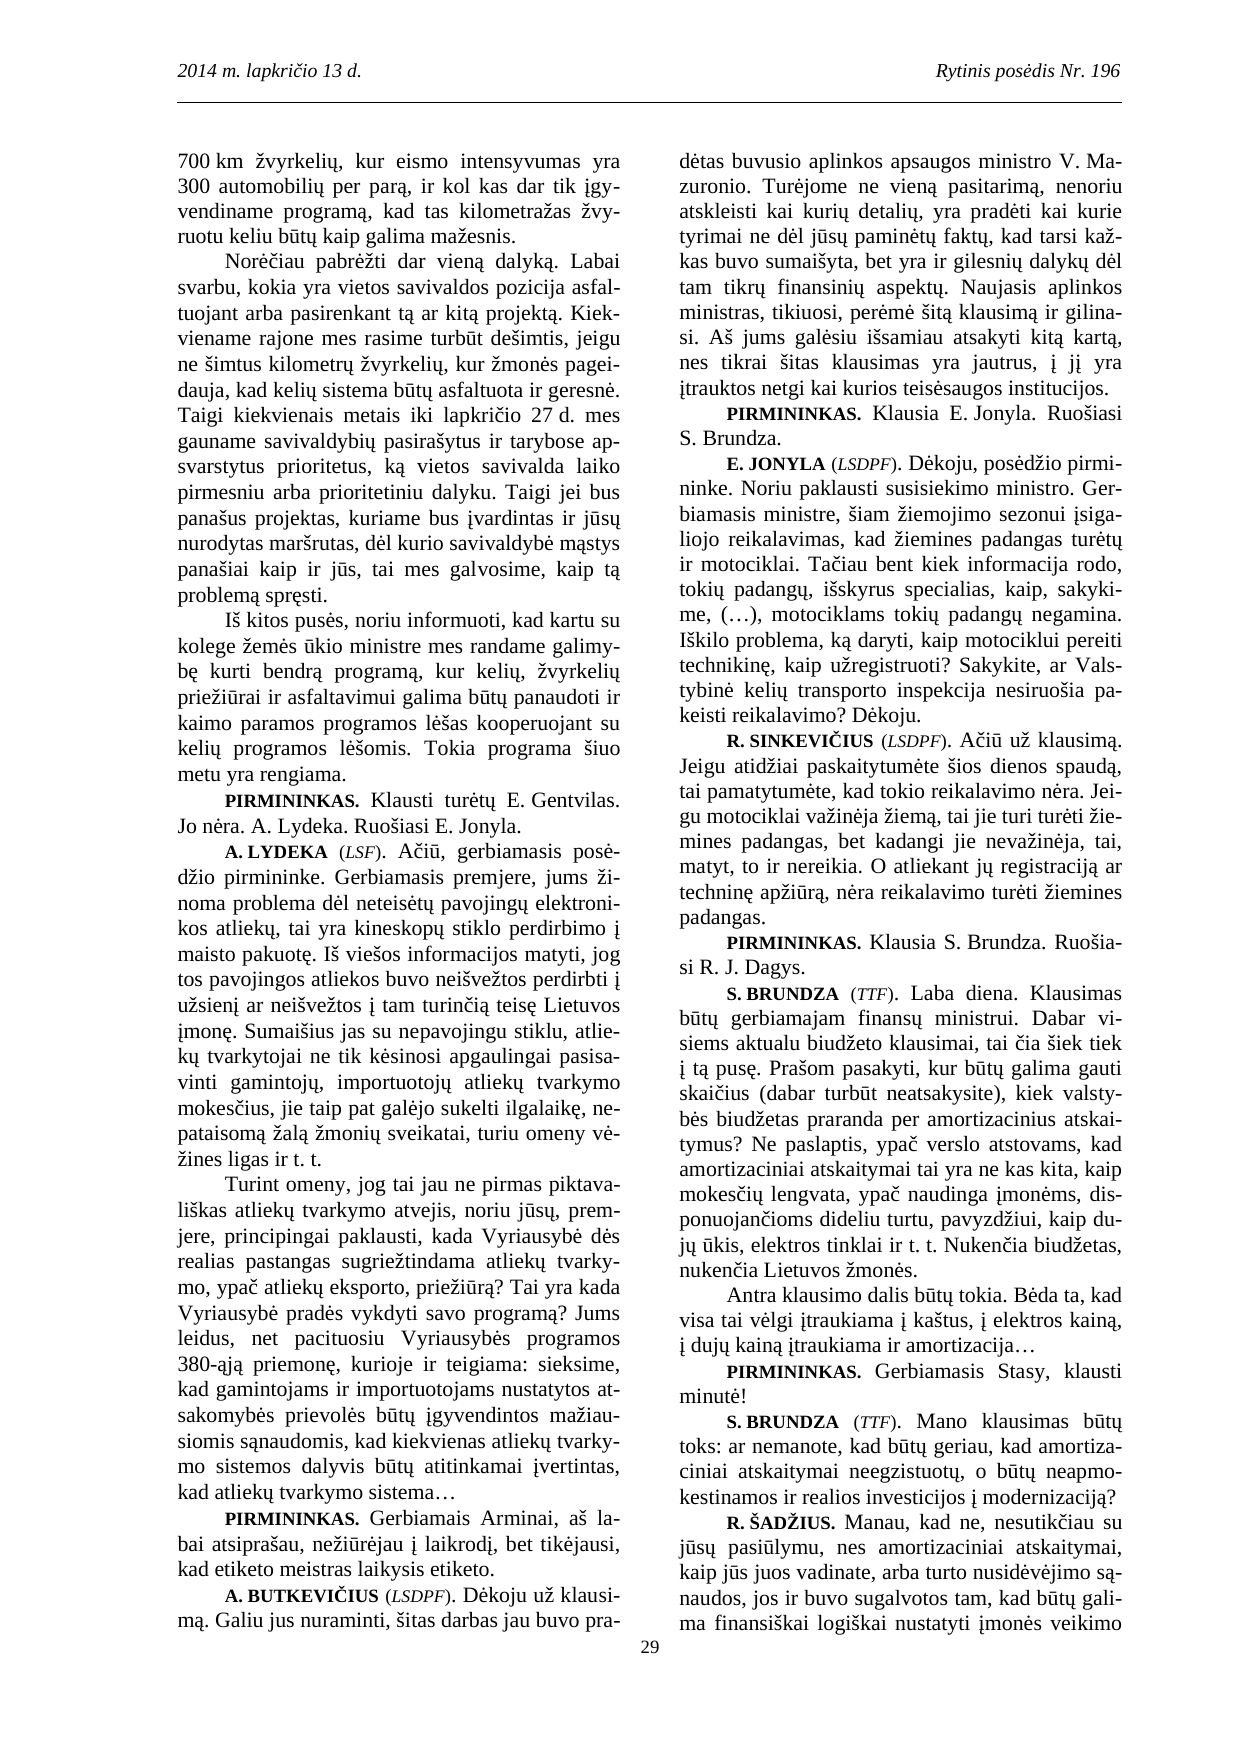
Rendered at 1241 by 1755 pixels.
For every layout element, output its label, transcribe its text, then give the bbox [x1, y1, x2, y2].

text E. JONYLA (LSDPF). Dė­ko­ju, po­sė­džio pir­mi­nin­ke. No­riu pa­klaus­ti su­si­sie­ki­mo mi­nist­ro. Ger­bia­ma­sis mi­nist­re, šiam žie­mo­ji­mo se­zo­nui įsi­ga­lio­jo rei­ka­la­vi­mas, kad žie­mi­nes pa­dan­gas tu­rė­tų ir mo­to­cik­lai. Ta­čiau bent kiek in­for­ma­ci­ja ro­do, to­kių pa­dan­gų, iš­sky­rus spe­cia­lias, kaip, sa­ky­ki­me, (…), mo­to­cik­lams to­kių pa­dan­gų ne­ga­mi­na. Iš­ki­lo pro­ble­ma, ką da­ry­ti, kaip mo­to­cik­lui per­ei­ti tech­ni­ki­nę, kaip už­re­gist­ruo­ti? Sa­ky­ki­te, ar Vals­ty­bi­nė ke­lių trans­por­to ins­pek­ci­ja ne­si­ruo­šia pa­keis­ti rei­ka­la­vi­mo? Dė­ko­ju. [679, 450, 1122, 727]
text No­rė­čiau pa­brėž­ti dar vie­ną da­ly­ką. La­bai svar­bu, ko­kia yra vie­tos sa­vi­val­dos po­zi­ci­ja as­fal­tuo­jant ar­ba pa­si­ren­kant tą ar ki­tą pro­jek­tą. Kiek­vie­na­me ra­jo­ne mes ra­si­me tur­būt de­šim­tis, jei­gu ne šim­tus ki­lo­met­rų žvyr­ke­lių, kur žmo­nės pa­gei­dau­ja, kad ke­lių sis­te­ma bū­tų as­fal­tuo­ta ir ge­res­nė. Tai­gi kiek­vie­nais me­tais iki lap­kri­čio 27 d. mes gau­na­me sa­vi­val­dy­bių pa­si­ra­šy­tus ir ta­ry­bo­se ap­svars­ty­tus pri­ori­te­tus, ką vie­tos sa­vi­val­da lai­ko pir­mes­niu ar­ba pri­ori­te­ti­niu da­ly­ku. Tai­gi jei bus pa­na­šus pro­jek­tas, ku­ria­me bus įvar­din­tas ir jū­sų nu­ro­dy­tas marš­ru­tas, dėl ku­rio sa­vi­val­dy­bė mąs­tys pa­na­šiai kaip ir jūs, tai mes gal­vo­si­me, kaip tą pro­ble­mą spręs­ti. [177, 248, 620, 607]
text R. ŠADŽIUS. Ma­nau, kad ne, ne­su­tik­čiau su jū­sų pa­siū­ly­mu, nes amor­ti­za­ci­niai at­skai­ty­mai, kaip jūs juos va­di­na­te, ar­ba tur­to nu­si­dė­vė­ji­mo są­nau­dos, jos ir bu­vo su­gal­vo­tos tam, kad bū­tų ga­li­ma fi­nan­siš­kai lo­giš­kai nu­sta­ty­ti įmo­nės vei­ki­mo [679, 1509, 1122, 1635]
text PIRMININKAS. Klau­sia S. Brun­dza. Ruo­šia­si R. J. Da­gys. [679, 929, 1122, 979]
text A. LYDEKA (LSF). Ačiū, ger­bia­ma­sis po­sė­džio pir­mi­nin­ke. Ger­bia­ma­sis prem­je­re, jums ži­no­ma pro­ble­ma dėl ne­tei­sė­tų pa­vo­jin­gų elek­tro­ni­kos at­lie­kų, tai yra ki­ne­skopų stik­lo per­dir­bi­mo į mais­to pa­kuo­tę. Iš vie­šos in­for­ma­ci­jos ma­ty­ti, jog tos pa­vo­jin­gos at­lie­kos bu­vo ne­iš­vež­tos per­dirb­ti į už­sie­nį ar ne­iš­vež­tos į tam tu­rin­čią tei­sę Lie­tu­vos įmo­nę. Su­mai­šius jas su ne­pa­vo­jin­gu stik­lu, at­lie­kų tvar­ky­to­jai ne tik kė­si­no­si ap­gau­lin­gai pa­si­sa­vin­ti ga­min­tojų, im­por­tuo­to­jų at­lie­kų tvar­ky­mo mo­kes­čius, jie taip pat ga­lė­jo su­kel­ti il­ga­lai­kę, ne­pa­tai­so­mą ža­lą žmo­nių svei­ka­tai, tu­riu ome­ny vė­ži­nes li­gas ir t. t. [177, 838, 620, 1171]
text S. BRUNDZA (TTF). Ma­no klau­si­mas bū­tų toks: ar ne­ma­no­te, kad bū­tų ge­riau, kad amor­ti­za­ci­niai at­skai­ty­mai ne­eg­zis­tuo­tų, o bū­tų ne­ap­mo­kes­ti­na­mos ir re­a­lios in­ves­ti­ci­jos į mo­der­ni­za­ci­ją? [679, 1408, 1122, 1509]
text dė­tas bu­vu­sio ap­lin­kos ap­sau­gos mi­nist­ro V. Ma­zu­ro­nio. Tu­rė­jo­me ne vie­ną pa­si­ta­ri­mą, ne­no­riu at­skleis­ti kai ku­rių de­ta­lių, yra pra­dė­ti kai ku­rie ty­ri­mai ne dėl jū­sų pa­mi­nė­tų fak­tų, kad tar­si kaž­kas bu­vo su­mai­šy­ta, bet yra ir gi­les­nių da­ly­kų dėl tam tik­rų fi­nan­si­nių as­pek­tų. Nau­ja­sis ap­lin­kos mi­nist­ras, ti­kiuo­si, pe­rė­mė ši­tą klau­si­mą ir gi­li­na­si. Aš jums ga­lė­siu iš­sa­miau at­sa­ky­ti ki­tą kar­tą, nes tik­rai ši­tas klau­si­mas yra jaut­rus, į jį yra įtrauk­tos net­gi kai ku­rios tei­sė­sau­gos ins­ti­tu­ci­jos. [679, 148, 1122, 400]
text 700 km žvyr­ke­lių, kur eis­mo in­ten­sy­vu­mas yra 300 au­to­mo­bi­lių per pa­rą, ir kol kas dar tik įgy­ven­di­na­me pro­gra­mą, kad tas ki­lo­met­ra­žas žvy­ruo­tu ke­liu bū­tų kaip ga­li­ma ma­žes­nis. [177, 148, 620, 248]
text S. BRUNDZA (TTF). La­ba die­na. Klau­si­mas bū­tų ger­bia­ma­jam fi­nan­sų mi­nist­rui. Da­bar vi­siems ak­tu­a­lu biu­dže­to klau­si­mai, tai čia šiek tiek į tą pu­sę. Pra­šom pa­sa­ky­ti, kur bū­tų ga­li­ma gau­ti skai­čius (da­bar tur­būt ne­at­sa­ky­si­te), kiek vals­ty­bės biu­dže­tas pra­ran­da per amor­ti­za­ci­nius at­skai­ty­mus? Ne pa­slap­tis, ypač ver­slo at­sto­vams, kad amor­ti­za­ci­niai at­skai­ty­mai tai yra ne kas ki­ta, kaip mo­kes­čių leng­va­ta, ypač nau­din­ga įmo­nėms, dis­po­nuo­jan­čioms di­de­liu tur­tu, pa­vyz­džiui, kaip du­jų ūkis, elek­tros tin­klai ir t. t. Nu­ken­čia biu­dže­tas, nu­ken­čia Lie­tu­vos žmo­nės. [679, 979, 1122, 1282]
text PIRMININKAS. Ger­bia­ma­sis Sta­sy, klaus­ti mi­nu­tė! [679, 1358, 1122, 1408]
text Iš ki­tos pu­sės, no­riu in­for­muo­ti, kad kar­tu su ko­le­ge že­mės ūkio mi­nist­re mes ran­da­me ga­li­my­bę kur­ti ben­drą pro­gra­mą, kur ke­lių, žvyr­ke­lių prie­žiū­rai ir as­fal­ta­vi­mui ga­li­ma bū­tų pa­nau­do­ti ir kai­mo pa­ra­mos pro­gra­mos lė­šas ko­o­pe­ruo­jant su ke­lių pro­gra­mos lė­šo­mis. To­kia pro­gra­ma šiuo me­tu yra ren­gia­ma. [177, 607, 620, 787]
text R. SINKEVIČIUS (LSDPF). Ačiū už klau­si­mą. Jei­gu ati­džiai pa­skai­ty­tu­mė­te šios die­nos spau­dą, tai pa­ma­ty­tu­mė­te, kad to­kio rei­ka­la­vi­mo nė­ra. Jei­gu mo­to­cik­lai va­ži­nė­ja žie­mą, tai jie tu­ri tu­rė­ti žie­mi­nes pa­dan­gas, bet ka­dan­gi jie ne­va­ži­nė­ja, tai, ma­tyt, to ir ne­rei­kia. O at­lie­kant jų re­gist­ra­ci­ją ar tech­ni­nę ap­žiū­rą, nė­ra rei­ka­la­vi­mo tu­rė­ti žie­mi­nes pa­dan­gas. [679, 727, 1122, 929]
text PIRMININKAS. Klaus­ti tu­rė­tų E. Gent­vi­las. Jo nė­ra. A. Ly­de­ka. Ruo­šia­si E. Jo­ny­la. [177, 787, 620, 838]
text PIRMININKAS. Klau­sia E. Jo­ny­la. Ruo­šia­si S. Brun­dza. [679, 400, 1122, 450]
text Tu­rint ome­ny, jog tai jau ne pir­mas pik­ta­va­liš­kas at­lie­kų tvar­ky­mo at­ve­jis, no­riu jū­sų, prem­je­re, prin­ci­pin­gai pa­klaus­ti, ka­da Vy­riau­sy­bė dės re­a­lias pa­stan­gas su­griež­tin­da­ma at­lie­kų tvar­ky­mo, ypač at­lie­kų eks­por­to, prie­žiū­rą? Tai yra ka­da Vy­riau­sy­bė pra­dės vyk­dy­ti sa­vo pro­gra­mą? Jums lei­dus, net pa­ci­tuo­siu Vy­riau­sy­bės pro­gra­mos 380-ąją prie­mo­nę, ku­rio­je ir tei­gia­ma: siek­si­me, kad ga­min­to­jams ir im­por­tuo­to­jams nu­sta­ty­tos at­sa­ko­my­bės prie­vo­lės bū­tų įgy­ven­din­tos ma­žiau­sio­mis są­nau­do­mis, kad kiek­vie­nas at­lie­kų tvar­ky­mo sis­te­mos da­ly­vis bū­tų ati­tin­ka­mai įver­tin­tas, kad at­lie­kų tvar­ky­mo sis­te­ma… [177, 1171, 620, 1504]
text A. BUTKEVIČIUS (LSDPF). Dė­ko­ju už klau­si­mą. Ga­liu jus nu­ra­min­ti, ši­tas dar­bas jau bu­vo pra­ [177, 1582, 620, 1632]
text An­tra klau­si­mo da­lis bū­tų to­kia. Bė­da ta, kad vi­sa tai vėl­gi įtrau­kia­ma į kaš­tus, į elek­tros kai­ną, į du­jų kai­ną įtrau­kia­ma ir amor­ti­za­ci­ja… [679, 1282, 1122, 1358]
text PIRMININKAS. Ger­bia­mais Ar­mi­nai, aš la­bai at­si­pra­šau, ne­žiū­rė­jau į laik­ro­dį, bet ti­kė­jau­si, kad eti­ke­to meist­ras lai­ky­sis eti­ke­to. [177, 1504, 620, 1582]
